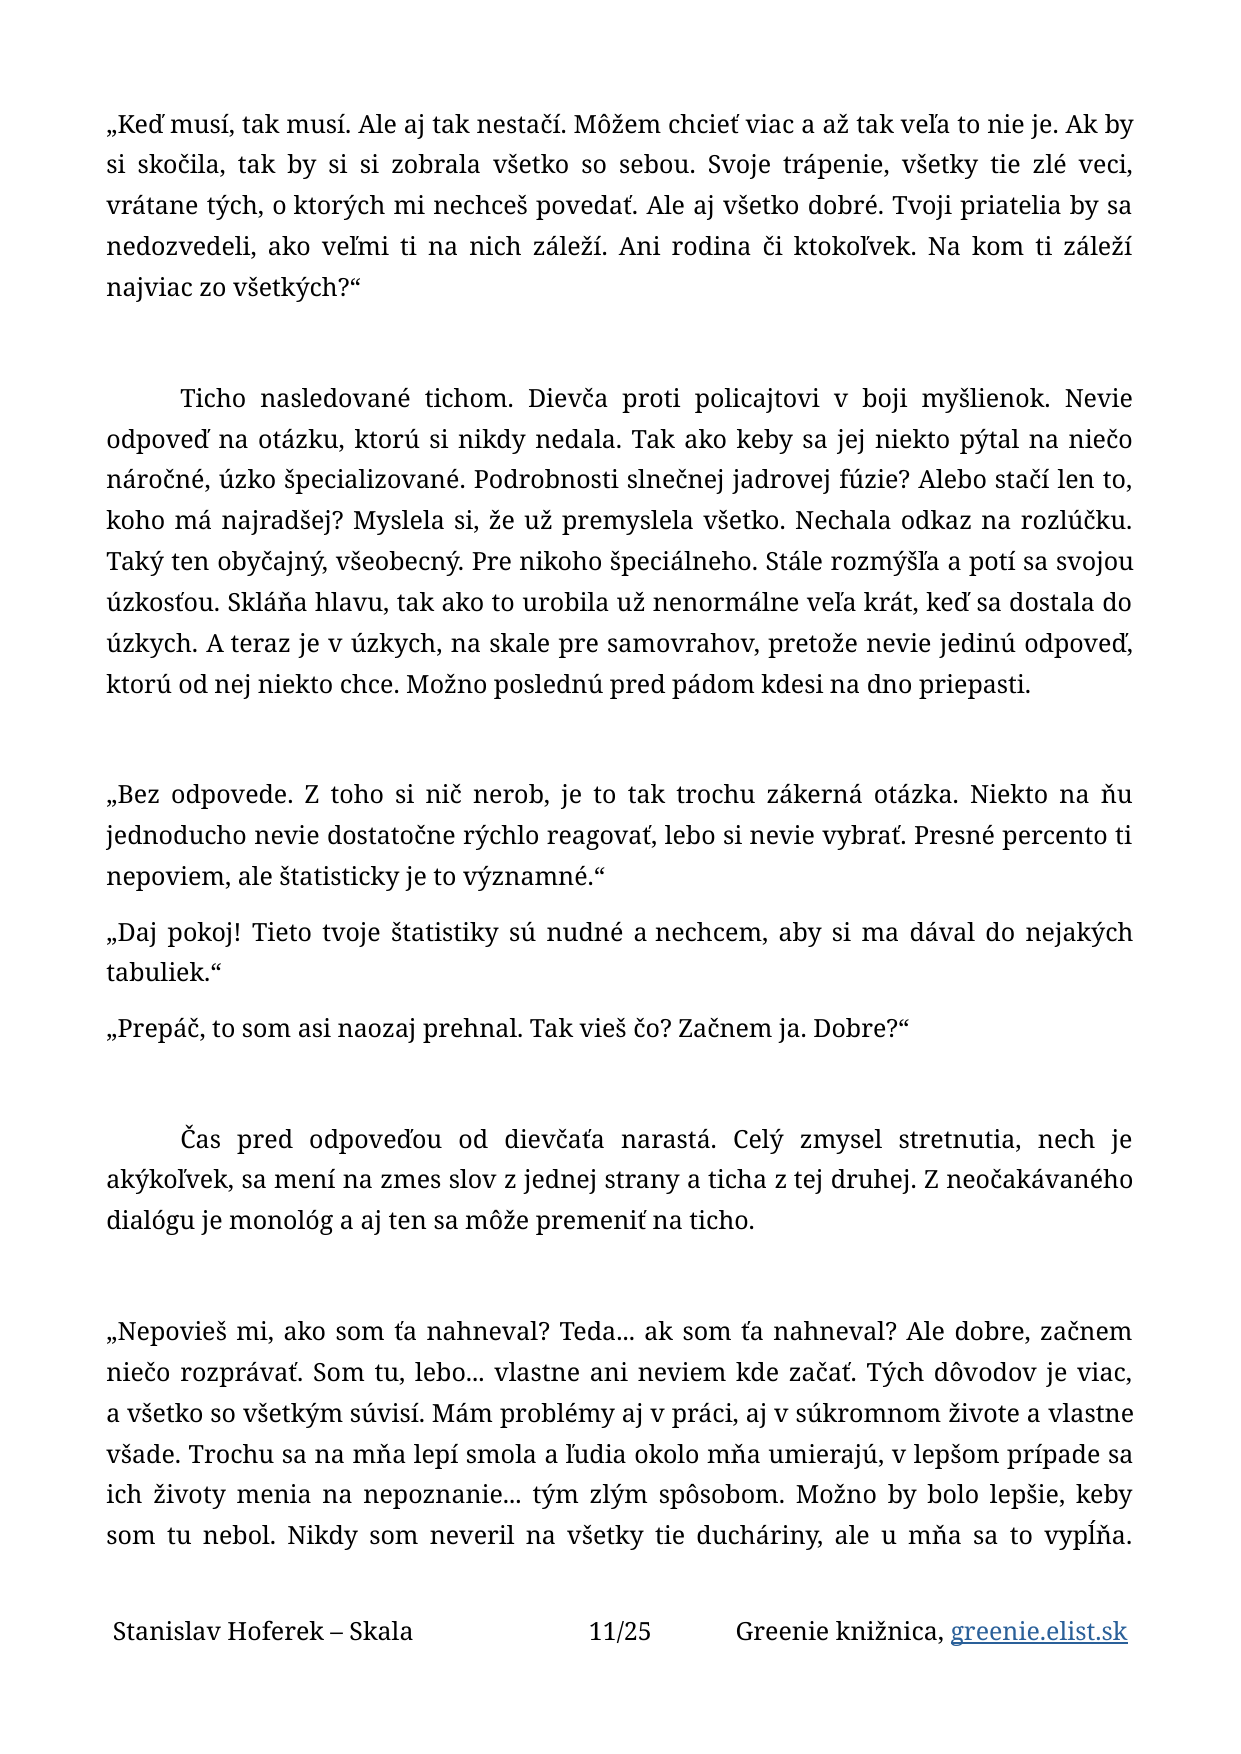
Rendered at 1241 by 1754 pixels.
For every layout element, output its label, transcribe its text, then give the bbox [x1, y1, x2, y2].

text Čas pred odpoveďou od dievčaťa narastá. Celý zmysel stretnutia, nech je akýkoľvek, sa mení na zmes slov z jednej strany a ticha z tej druhej. Z neočakávaného dialógu je monológ a aj ten sa môže premeniť na ticho. [106, 1121, 1134, 1237]
text „Keď musí, tak musí. Ale aj tak nestačí. Môžem chcieť viac a až tak veľa to nie je. Ak by si skočila, tak by si si zobrala všetko so sebou. Svoje trápenie, všetky tie zlé veci, vrátane tých, o ktorých mi nechceš povedať. Ale aj všetko dobré. Tvoji priatelia by sa nedozvedeli, ako veľmi ti na nich záleží. Ani rodina či ktokoľvek. Na kom ti záleží najviac zo všetkých?“ [106, 106, 1134, 304]
text „Prepáč, to som asi naozaj prehnal. Tak vieš čo? Začnem ja. Dobre?“ [106, 1010, 1134, 1044]
text „Daj pokoj! Tieto tvoje štatistiky sú nudné a nechcem, aby si ma dával do nejakých tabuliek.“ [106, 914, 1134, 989]
text „Bez odpovede. Z toho si nič nerob, je to tak trochu zákerná otázka. Niekto na ňu jednoducho nevie dostatočne rýchlo reagovať, lebo si nevie vybrať. Presné percento ti nepoviem, ale štatisticky je to významné.“ [106, 777, 1134, 893]
text Ticho nasledované tichom. Dievča proti policajtovi v boji myšlienok. Nevie odpoveď na otázku, ktorú si nikdy nedala. Tak ako keby sa jej niekto pýtal na niečo náročné, úzko špecializované. Podrobnosti slnečnej jadrovej fúzie? Alebo stačí len to, koho má najradšej? Myslela si, že už premyslela všetko. Nechala odkaz na rozlúčku. Taký ten obyčajný, všeobecný. Pre nikoho špeciálneho. Stále rozmýšľa a potí sa svojou úzkosťou. Skláňa hlavu, tak ako to urobila už nenormálne veľa krát, keď sa dostala do úzkych. A teraz je v úzkych, na skale pre samovrahov, pretože nevie jedinú odpoveď, ktorú od nej niekto chce. Možno poslednú pred pádom kdesi na dno priepasti. [106, 380, 1134, 700]
text „Nepovieš mi, ako som ťa nahneval? Teda... ak som ťa nahneval? Ale dobre, začnem niečo rozprávať. Som tu, lebo... vlastne ani neviem kde začať. Tých dôvodov je viac, a všetko so všetkým súvisí. Mám problémy aj v práci, aj v súkromnom živote a vlastne všade. Trochu sa na mňa lepí smola a ľudia okolo mňa umierajú, v lepšom prípade sa ich životy menia na nepoznanie... tým zlým spôsobom. Možno by bolo lepšie, keby som tu nebol. Nikdy som neveril na všetky tie ducháriny, ale u mňa sa to vypĺňa. [106, 1314, 1134, 1552]
